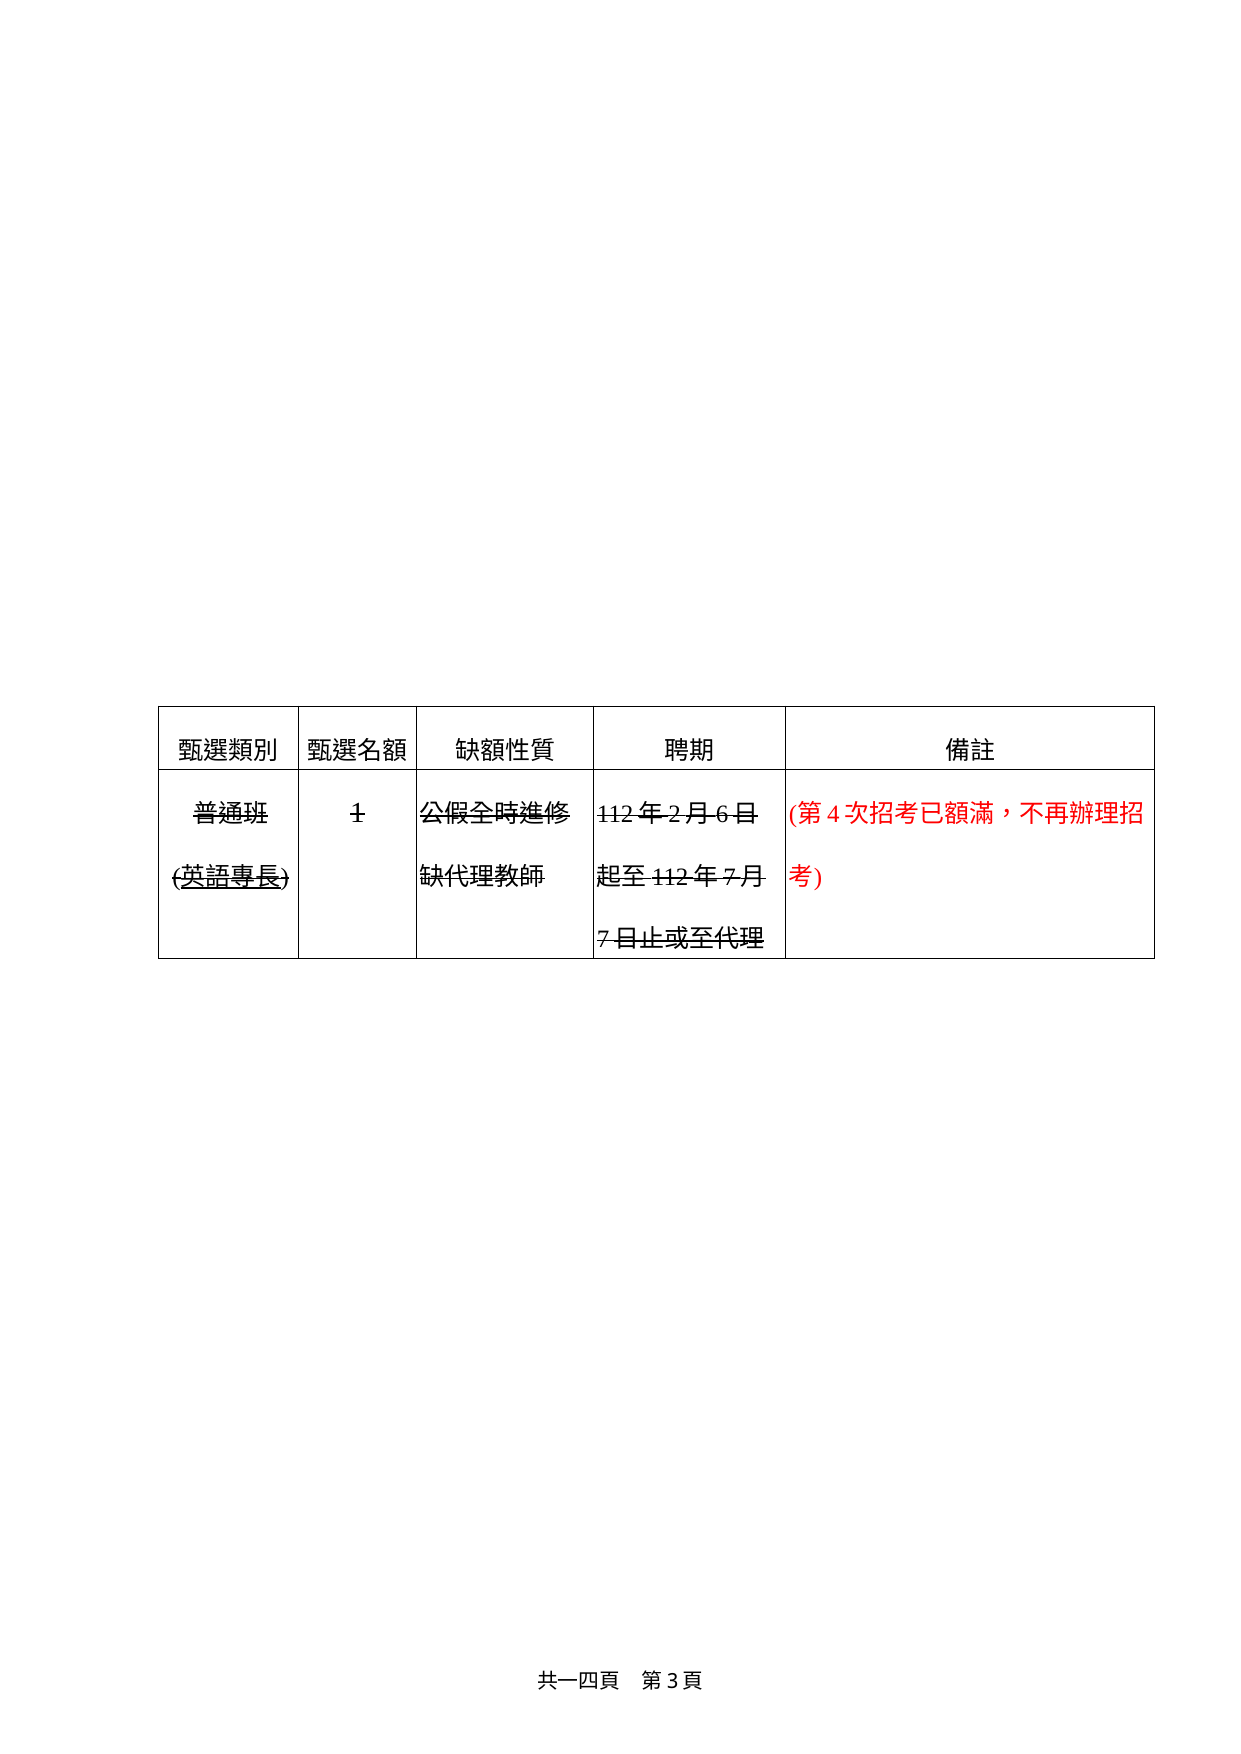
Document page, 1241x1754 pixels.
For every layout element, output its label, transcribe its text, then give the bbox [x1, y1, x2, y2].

table_header 甄選類別 [159, 707, 298, 769]
table_header 備註 [786, 707, 1154, 769]
table_header 聘期 [594, 707, 785, 769]
table_cell 普通班 (英語專長) [159, 770, 298, 958]
table_header 缺額性質 [417, 707, 593, 769]
table_header 甄選名額 [299, 707, 416, 769]
table_cell 公假全時進修缺代理教師 [417, 770, 593, 958]
table_cell 1 [299, 770, 416, 958]
table_cell 112年2月6日起至112年7月7日止或至代理 [594, 770, 785, 958]
table_cell (第4次招考已額滿，不再辦理招考) [786, 770, 1154, 958]
